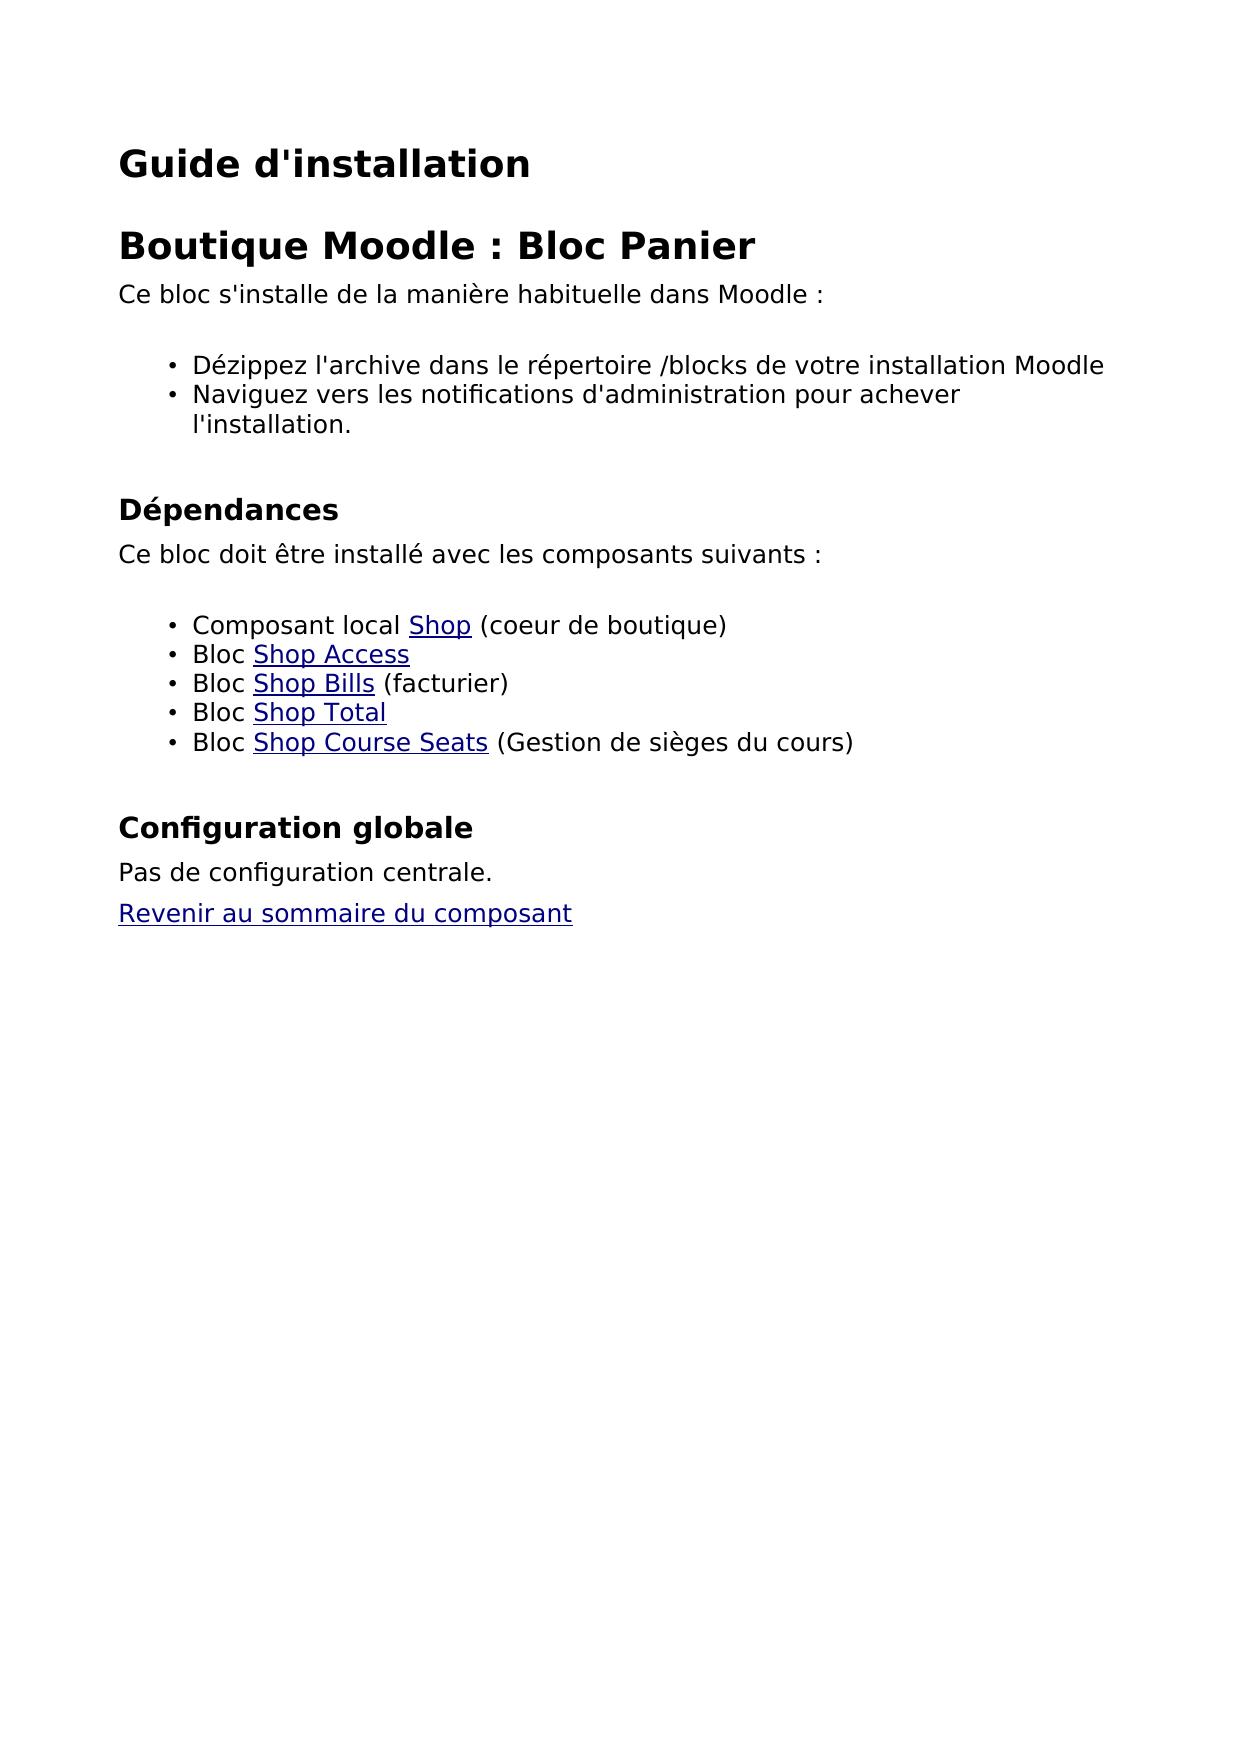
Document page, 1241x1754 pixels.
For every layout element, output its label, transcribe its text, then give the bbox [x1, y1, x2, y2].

list Dézippez l'archive dans le répertoire /blocks de votre installation Moodle [177, 352, 1122, 381]
list Bloc Shop Course Seats (Gestion de sièges du cours) [177, 728, 1122, 757]
text Revenir au sommaire du composant [118, 899, 1122, 929]
list Bloc Shop Access [177, 640, 1122, 669]
list Naviguez vers les notifications d'administration pour achever l'installation. [177, 381, 1122, 439]
list Bloc Shop Bills (facturier) [177, 669, 1122, 699]
text Pas de configuration centrale. [118, 858, 1122, 887]
subtitle Configuration globale [118, 811, 1122, 845]
list Composant local Shop (coeur de boutique) [177, 611, 1122, 640]
text Ce bloc s'installe de la manière habituelle dans Moodle : [118, 280, 1122, 309]
list Bloc Shop Total [177, 699, 1122, 728]
subtitle Dépendances [118, 493, 1122, 527]
subtitle Guide d'installation [118, 143, 1122, 187]
subtitle Boutique Moodle : Bloc Panier [118, 224, 1122, 268]
text Ce bloc doit être installé avec les composants suivants : [118, 540, 1122, 569]
